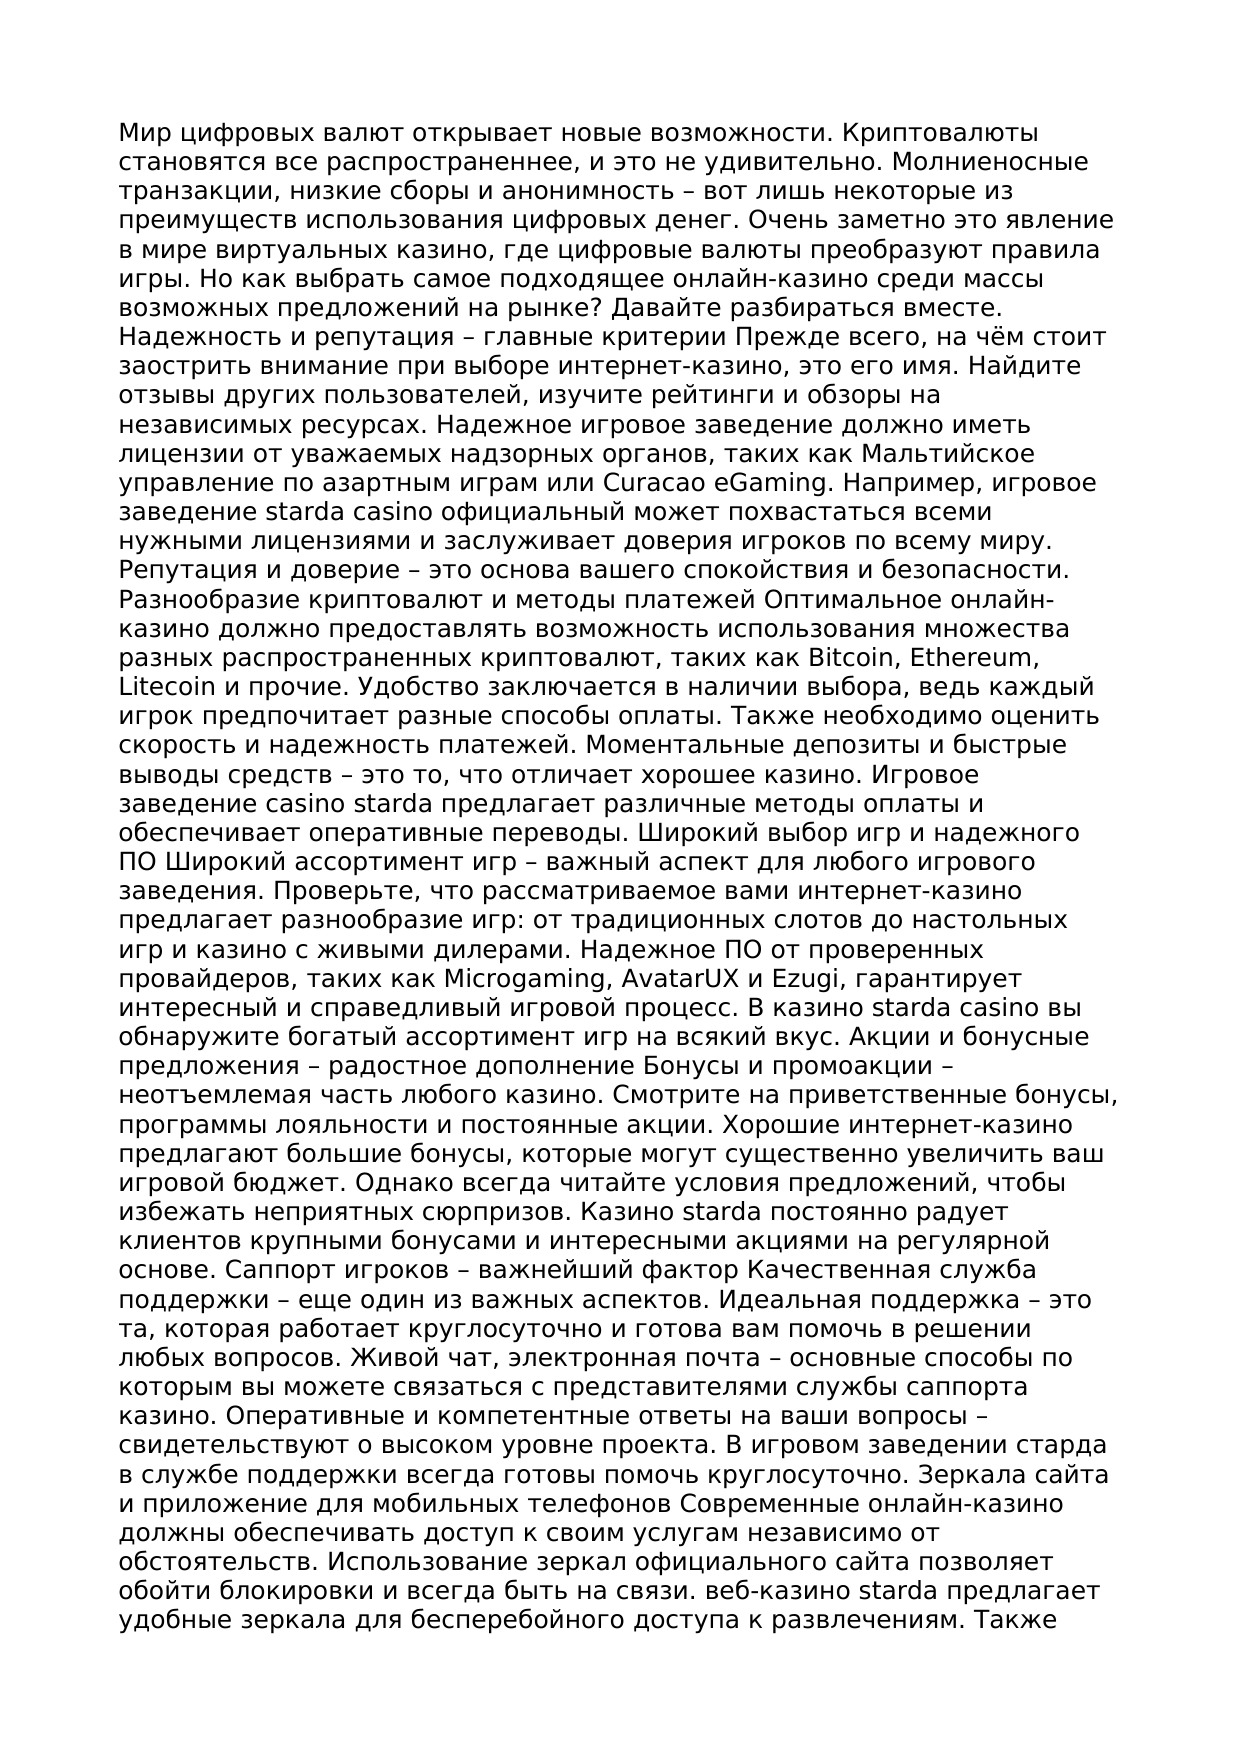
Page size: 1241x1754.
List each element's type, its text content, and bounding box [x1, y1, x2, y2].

text Мир цифровых валют открывает новые возможности. Криптовалюты становятся все распространеннее, и это не удивительно. Молниеносные транзакции, низкие сборы и анонимность – вот лишь некоторые из преимуществ использования цифровых денег. Очень заметно это явление в мире виртуальных казино, где цифровые валюты преобразуют правила игры. Но как выбрать самое подходящее онлайн-казино среди массы возможных предложений на рынке? Давайте разбираться вместе. Надежность и репутация – главные критерии Прежде всего, на чём стоит заострить внимание при выборе интернет-казино, это его имя. Найдите отзывы других пользователей, изучите рейтинги и обзоры на независимых ресурсах. Надежное игровое заведение должно иметь лицензии от уважаемых надзорных органов, таких как Мальтийское управление по азартным играм или Curacao eGaming. Например, игровое заведение starda casino официальный может похвастаться всеми нужными лицензиями и заслуживает доверия игроков по всему миру. Репутация и доверие – это основа вашего спокойствия и безопасности. Разнообразие криптовалют и методы платежей Оптимальное онлайн-казино должно предоставлять возможность использования множества разных распространенных криптовалют, таких как Bitcoin, Ethereum, Litecoin и прочие. Удобство заключается в наличии выбора, ведь каждый игрок предпочитает разные способы оплаты. Также необходимо оценить скорость и надежность платежей. Моментальные депозиты и быстрые выводы средств – это то, что отличает хорошее казино. Игровое заведение casino starda предлагает различные методы оплаты и обеспечивает оперативные переводы. Широкий выбор игр и надежного ПО Широкий ассортимент игр – важный аспект для любого игрового заведения. Проверьте, что рассматриваемое вами интернет-казино предлагает разнообразие игр: от традиционных слотов до настольных игр и казино с живыми дилерами. Надежное ПО от проверенных провайдеров, таких как Microgaming, AvatarUX и Ezugi, гарантирует интересный и справедливый игровой процесс. В казино starda casino вы обнаружите богатый ассортимент игр на всякий вкус. Акции и бонусные предложения – радостное дополнение Бонусы и промоакции – неотъемлемая часть любого казино. Смотрите на приветственные бонусы, программы лояльности и постоянные акции. Хорошие интернет-казино предлагают большие бонусы, которые могут существенно увеличить ваш игровой бюджет. Однако всегда читайте условия предложений, чтобы избежать неприятных сюрпризов. Казино starda постоянно радует клиентов крупными бонусами и интересными акциями на регулярной основе. Саппорт игроков – важнейший фактор Качественная служба поддержки – еще один из важных аспектов. Идеальная поддержка – это та, которая работает круглосуточно и готова вам помочь в решении любых вопросов. Живой чат, электронная почта – основные способы по которым вы можете связаться с представителями службы саппорта казино. Оперативные и компетентные ответы на ваши вопросы – свидетельствуют о высоком уровне проекта. В игровом заведении старда в службе поддержки всегда готовы помочь круглосуточно. Зеркала сайта и приложение для мобильных телефонов Современные онлайн-казино должны обеспечивать доступ к своим услугам независимо от обстоятельств. Использование зеркал официального сайта позволяет обойти блокировки и всегда быть на связи. веб-казино starda предлагает удобные зеркала для бесперебойного доступа к развлечениям. Также [118, 118, 1122, 1635]
